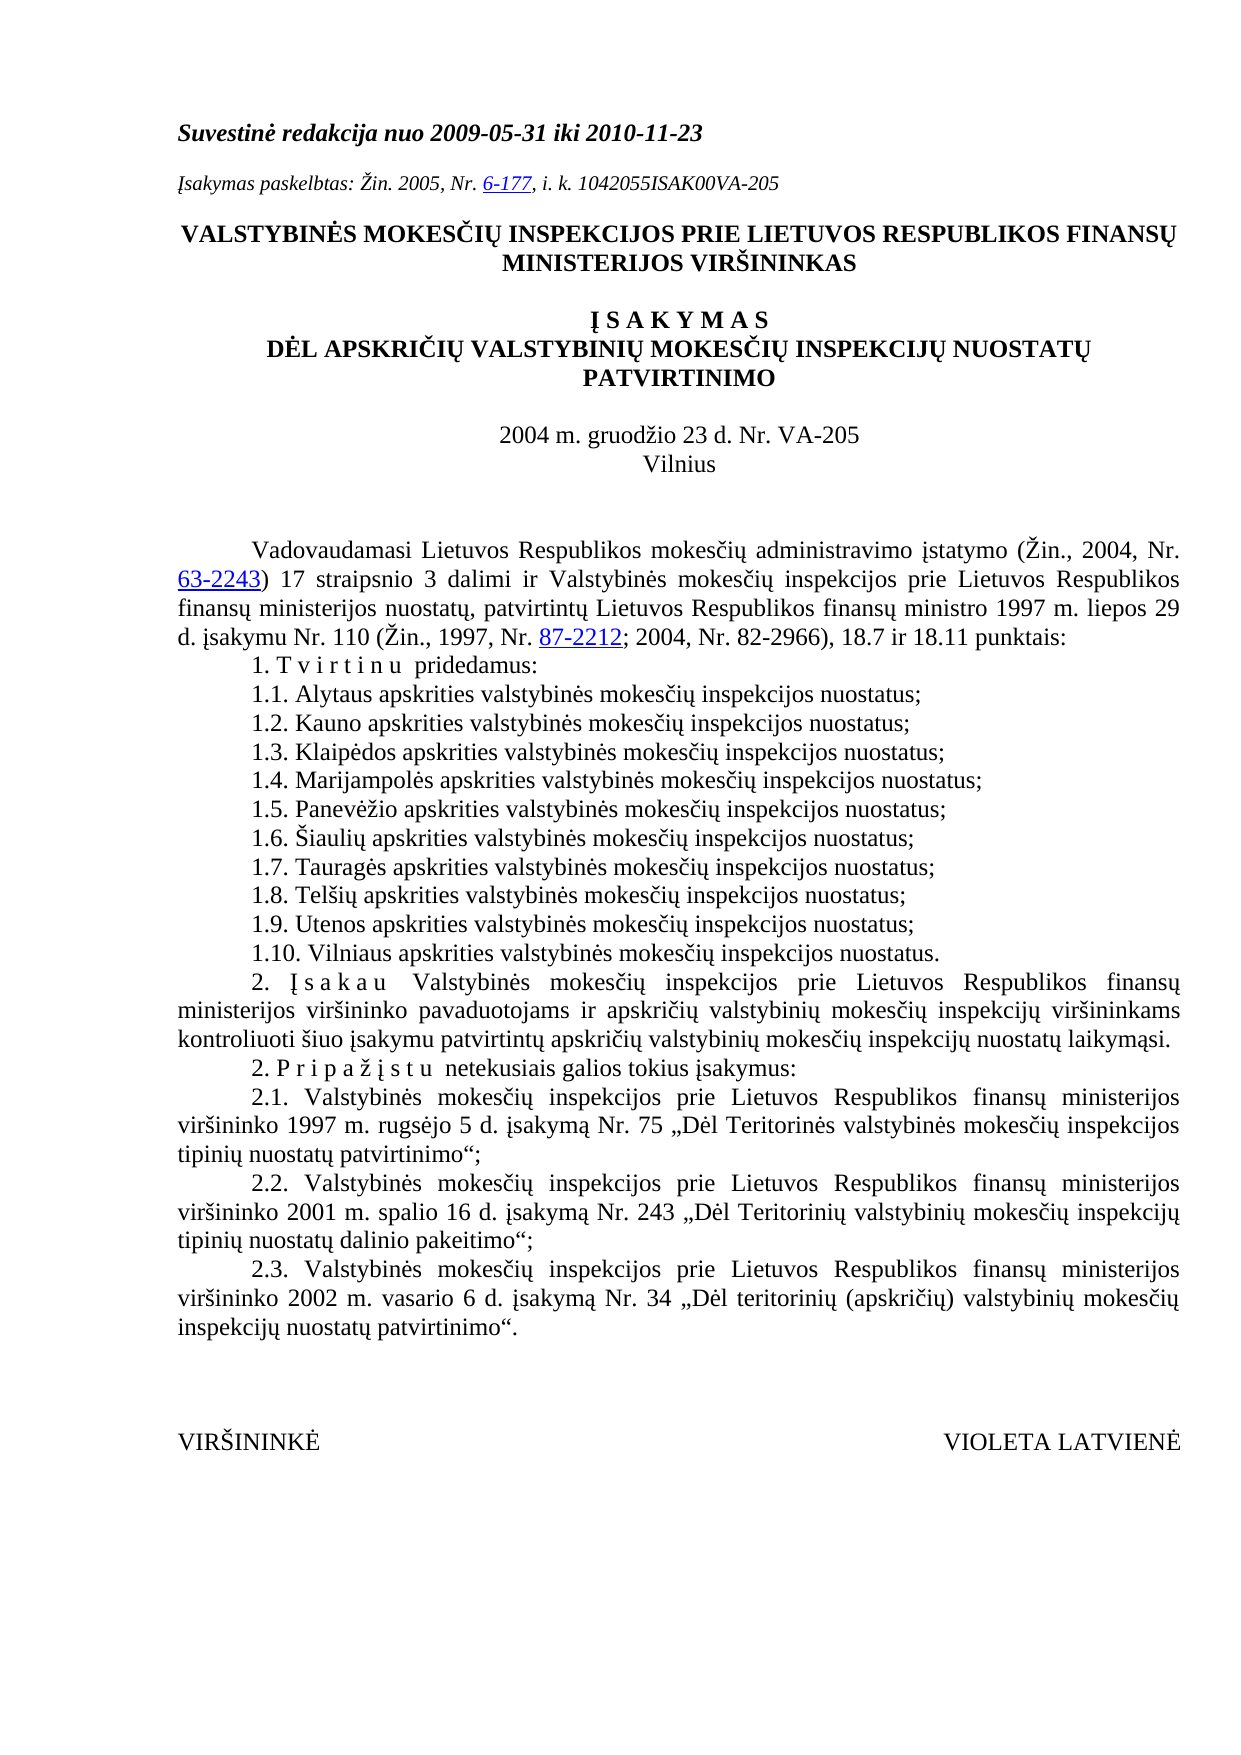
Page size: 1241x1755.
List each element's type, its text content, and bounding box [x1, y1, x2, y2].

text 1.2. Kauno apskrities valstybinės mokesčių inspekcijos nuostatus; [177, 708, 1181, 737]
text 1.5. Panevėžio apskrities valstybinės mokesčių inspekcijos nuostatus; [177, 794, 1181, 823]
text VIRŠININKĖ VIOLETA LATVIENĖ [177, 1427, 1181, 1455]
text 2.1. Valstybinės mokesčių inspekcijos prie Lietuvos Respublikos finansų ministerijos viršininko 1997 m. rugsėjo 5 d. įsakymą Nr. 75 „Dėl Teritorinės valstybinės mokesčių inspekcijos tipinių nuostatų patvirtinimo“; [177, 1082, 1181, 1168]
text Suvestinė redakcija nuo 2009-05-31 iki 2010-11-23 [177, 118, 1181, 147]
text Įsakymas paskelbtas: Žin. 2005, Nr. 6-177, i. k. 1042055ISAK00VA-205 [177, 171, 1181, 195]
text DĖL APSKRIČIŲ VALSTYBINIŲ MOKESČIŲ INSPEKCIJŲ NUOSTATŲ PATVIRTINIMO [177, 334, 1181, 392]
text 1. Tvirtinu pridedamus: [177, 650, 1181, 679]
text Vilnius [177, 449, 1181, 478]
text 1.9. Utenos apskrities valstybinės mokesčių inspekcijos nuostatus; [177, 909, 1181, 938]
text 1.6. Šiaulių apskrities valstybinės mokesčių inspekcijos nuostatus; [177, 823, 1181, 852]
text 1.10. Vilniaus apskrities valstybinės mokesčių inspekcijos nuostatus. [177, 938, 1181, 967]
text Į S A K Y M A S [177, 305, 1181, 334]
text 2.3. Valstybinės mokesčių inspekcijos prie Lietuvos Respublikos finansų ministerijos viršininko 2002 m. vasario 6 d. įsakymą Nr. 34 „Dėl teritorinių (apskričių) valstybinių mokesčių inspekcijų nuostatų patvirtinimo“. [177, 1254, 1181, 1340]
text 1.3. Klaipėdos apskrities valstybinės mokesčių inspekcijos nuostatus; [177, 737, 1181, 765]
text 2. Įsakau Valstybinės mokesčių inspekcijos prie Lietuvos Respublikos finansų ministerijos viršininko pavaduotojams ir apskričių valstybinių mokesčių inspekcijų viršininkams kontroliuoti šiuo įsakymu patvirtintų apskričių valstybinių mokesčių inspekcijų nuostatų laikymąsi. [177, 967, 1181, 1053]
text 2. Pripažįstu netekusiais galios tokius įsakymus: [177, 1053, 1181, 1082]
text 1.8. Telšių apskrities valstybinės mokesčių inspekcijos nuostatus; [177, 880, 1181, 909]
text Vadovaudamasi Lietuvos Respublikos mokesčių administravimo įstatymo (Žin., 2004, Nr. 63-2243) 17 straipsnio 3 dalimi ir Valstybinės mokesčių inspekcijos prie Lietuvos Respublikos finansų ministerijos nuostatų, patvirtintų Lietuvos Respublikos finansų ministro 1997 m. liepos 29 d. įsakymu Nr. 110 (Žin., 1997, Nr. 87-2212; 2004, Nr. 82-2966), 18.7 ir 18.11 punktais: [177, 535, 1181, 650]
text 2.2. Valstybinės mokesčių inspekcijos prie Lietuvos Respublikos finansų ministerijos viršininko 2001 m. spalio 16 d. įsakymą Nr. 243 „Dėl Teritorinių valstybinių mokesčių inspekcijų tipinių nuostatų dalinio pakeitimo“; [177, 1168, 1181, 1254]
text 1.1. Alytaus apskrities valstybinės mokesčių inspekcijos nuostatus; [177, 679, 1181, 708]
text 1.4. Marijampolės apskrities valstybinės mokesčių inspekcijos nuostatus; [177, 765, 1181, 794]
text 2004 m. gruodžio 23 d. Nr. VA-205 [177, 420, 1181, 449]
text 1.7. Tauragės apskrities valstybinės mokesčių inspekcijos nuostatus; [177, 852, 1181, 880]
text VALSTYBINĖS MOKESČIŲ INSPEKCIJOS PRIE LIETUVOS RESPUBLIKOS FINANSŲ MINISTERIJOS VIRŠININKAS [177, 219, 1181, 277]
